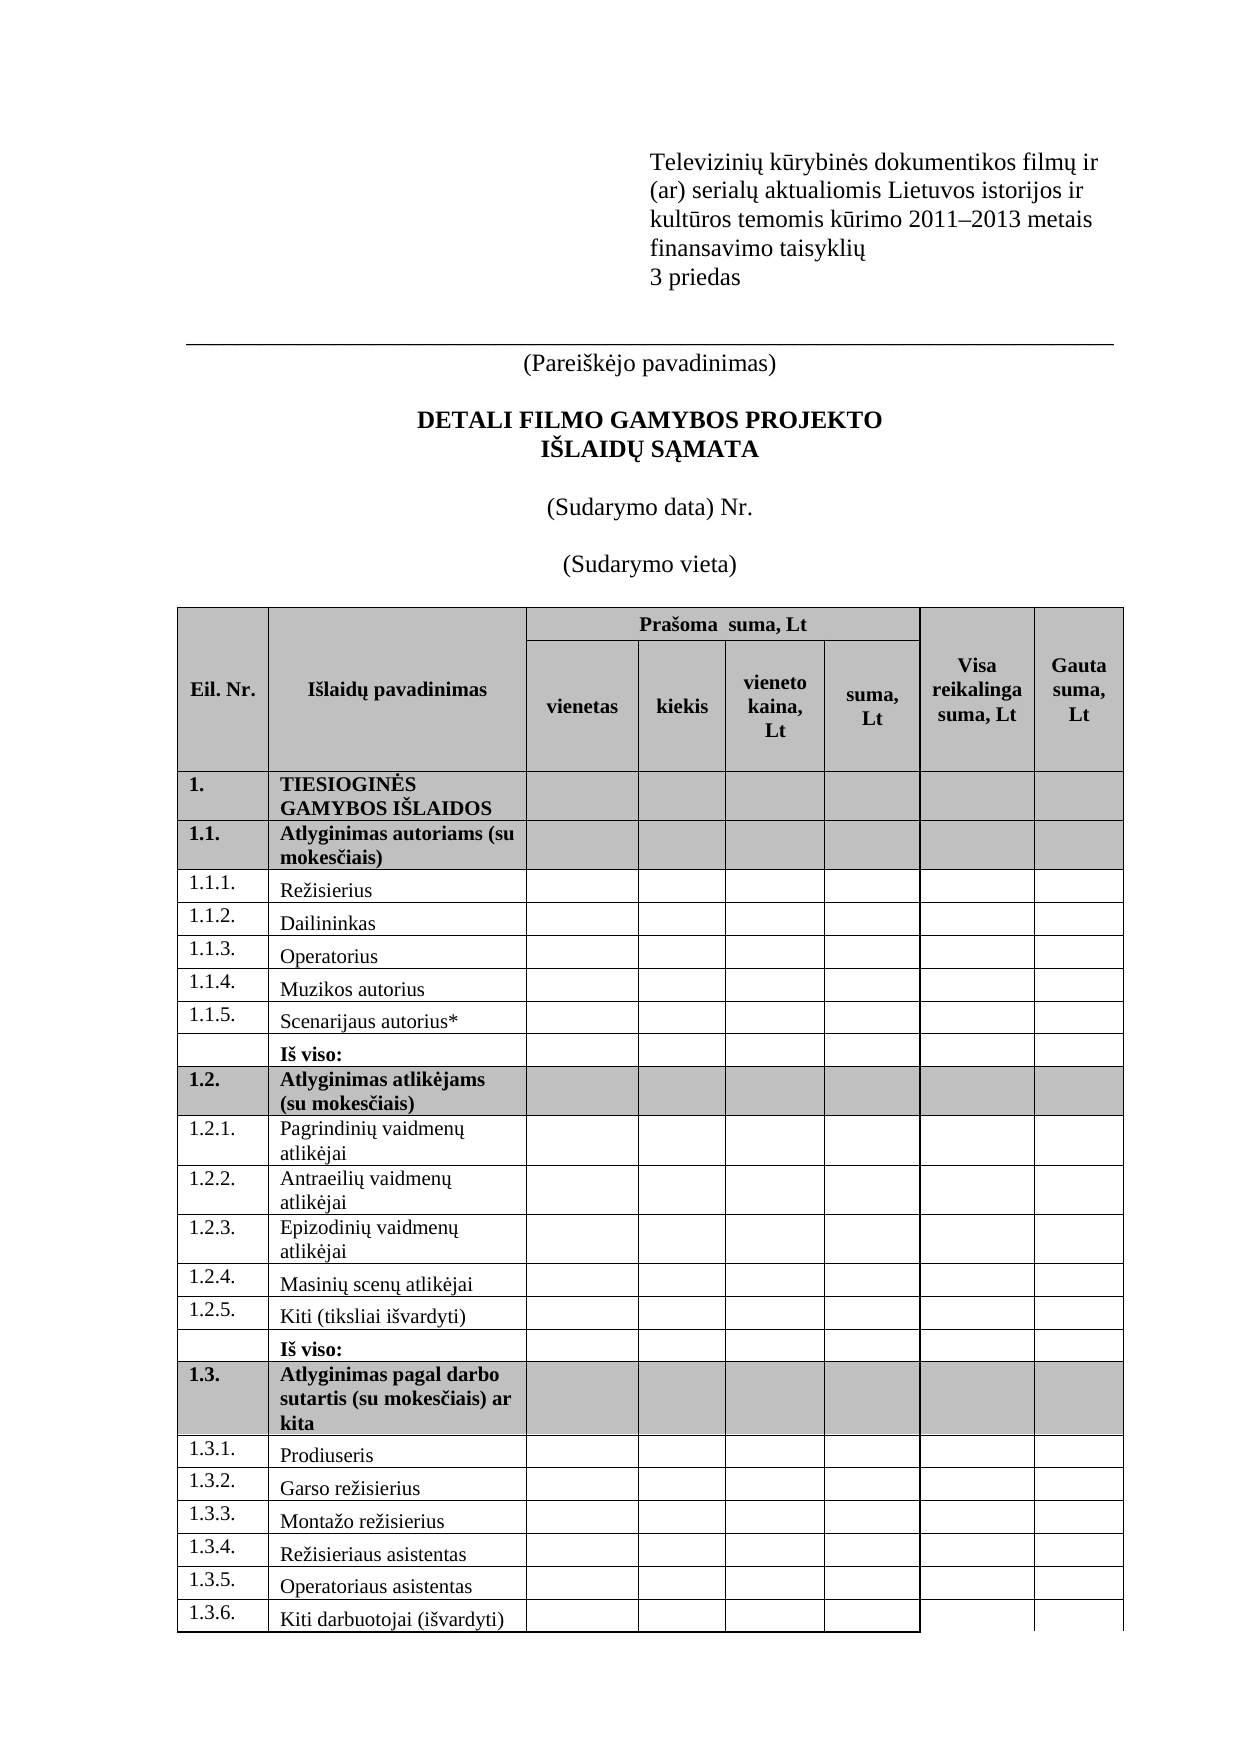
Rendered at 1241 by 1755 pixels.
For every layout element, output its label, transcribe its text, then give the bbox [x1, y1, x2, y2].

table_cell [825, 1436, 919, 1467]
table_cell [1035, 1501, 1123, 1533]
table_cell [527, 1116, 638, 1164]
table_cell Atlyginimas pagal darbo sutartis (su mokesčiais) ar kita [269, 1362, 526, 1434]
table_cell [639, 1297, 725, 1328]
table_cell [726, 1297, 824, 1328]
table_cell [726, 1468, 824, 1500]
table_cell [921, 1215, 1034, 1263]
table_cell [1035, 1215, 1123, 1263]
table_header Išlaidų pavadinimas [269, 608, 526, 771]
table_cell [639, 1362, 725, 1434]
table_cell 1.3. [178, 1362, 268, 1434]
table_cell [527, 1436, 638, 1467]
text Televizinių kūrybinės dokumentikos filmų ir (ar) serialų aktualiomis Lietuvos istorijos ir kultūros temomis kūrimo 2011–2013 metais finansavimo taisyklių [649, 147, 1122, 262]
table_cell 1.1.3. [178, 936, 268, 968]
table_cell [825, 1567, 919, 1598]
table_cell [639, 870, 725, 902]
table_cell Montažo režisierius [269, 1501, 526, 1533]
text (Sudarymo data) Nr. [177, 492, 1122, 521]
table_cell [1035, 772, 1123, 820]
table_cell [527, 1362, 638, 1434]
table_cell [726, 1116, 824, 1164]
table_cell [1035, 821, 1123, 869]
table_cell [639, 1067, 725, 1115]
table_cell Epizodinių vaidmenų atlikėjai [269, 1215, 526, 1263]
table_cell 1.3.4. [178, 1534, 268, 1566]
table_cell [639, 1330, 725, 1361]
table_cell [527, 1166, 638, 1214]
table_cell Antraeilių vaidmenų atlikėjai [269, 1166, 526, 1214]
table_cell [1035, 936, 1123, 968]
table_cell [726, 772, 824, 820]
table_cell [825, 870, 919, 902]
table_cell [639, 1436, 725, 1467]
table_cell [825, 1264, 919, 1296]
table_cell [1035, 1116, 1123, 1164]
table_cell [726, 1567, 824, 1598]
table_cell [726, 1002, 824, 1033]
table_cell [921, 870, 1034, 902]
table_cell [825, 903, 919, 935]
table_cell [639, 1501, 725, 1533]
text (Sudarymo vieta) [177, 549, 1122, 578]
table_cell vienetas [527, 641, 638, 771]
table_cell [527, 870, 638, 902]
table_cell [527, 1297, 638, 1328]
table_cell Atlyginimas autoriams (su mokesčiais) [269, 821, 526, 869]
table_cell [726, 1330, 824, 1361]
table_cell Iš viso: [269, 1034, 526, 1066]
table_header Eil. Nr. [178, 608, 268, 771]
table_cell Masinių scenų atlikėjai [269, 1264, 526, 1296]
table_header Prašoma suma, Lt [527, 608, 919, 640]
table_cell [1035, 1436, 1123, 1467]
table_cell Operatorius [269, 936, 526, 968]
table_cell 1.1.4. [178, 969, 268, 1001]
table_cell 1.2.4. [178, 1264, 268, 1296]
table_cell [178, 1330, 268, 1361]
table_cell Garso režisierius [269, 1468, 526, 1500]
table_cell [921, 1166, 1034, 1214]
table_cell [825, 1002, 919, 1033]
table_cell [825, 821, 919, 869]
table_cell [527, 1034, 638, 1066]
table_cell [527, 1534, 638, 1566]
table_cell [726, 1501, 824, 1533]
text (Pareiškėjo pavadinimas) [177, 348, 1122, 377]
table_cell [825, 1468, 919, 1500]
table_cell [1035, 1297, 1123, 1328]
table_cell [921, 903, 1034, 935]
table_cell [726, 821, 824, 869]
table_cell [921, 969, 1034, 1001]
table_cell Režisieriaus asistentas [269, 1534, 526, 1566]
table_cell [825, 1116, 919, 1164]
table_cell [1035, 1264, 1123, 1296]
table_cell 1.2.3. [178, 1215, 268, 1263]
text 3 priedas [649, 262, 1122, 291]
table_cell [527, 1215, 638, 1263]
table_cell [639, 969, 725, 1001]
table_cell [825, 1297, 919, 1328]
table_cell [921, 1264, 1034, 1296]
table_cell [825, 1362, 919, 1434]
text DETALI FILMO GAMYBOS PROJEKTO [177, 406, 1122, 434]
table_cell [527, 772, 638, 820]
table_cell Atlyginimas atlikėjams (su mokesčiais) [269, 1067, 526, 1115]
table_cell [825, 936, 919, 968]
table_cell 1.1. [178, 821, 268, 869]
table_cell 1. [178, 772, 268, 820]
table_cell [726, 1067, 824, 1115]
table_cell [639, 936, 725, 968]
table_cell [921, 1468, 1034, 1500]
table_cell [639, 1166, 725, 1214]
text _ [177, 319, 1122, 348]
table_cell vieneto kaina, Lt [726, 641, 824, 771]
text IŠLAIDŲ SĄMATA [177, 434, 1122, 463]
table_cell [1035, 1600, 1123, 1631]
table_cell [726, 903, 824, 935]
table_cell [527, 936, 638, 968]
table_cell [825, 772, 919, 820]
table_cell [639, 772, 725, 820]
table_cell [1035, 1567, 1123, 1598]
table_cell 1.3.2. [178, 1468, 268, 1500]
table_cell [921, 1116, 1034, 1164]
table_cell Operatoriaus asistentas [269, 1567, 526, 1598]
table_cell [825, 1600, 919, 1631]
table_cell [921, 772, 1034, 820]
table_cell [726, 870, 824, 902]
table_cell [178, 1034, 268, 1066]
table_cell [1035, 1468, 1123, 1500]
table_cell [527, 1264, 638, 1296]
table_cell 1.3.5. [178, 1567, 268, 1598]
table_cell 1.3.3. [178, 1501, 268, 1533]
table_cell [921, 1067, 1034, 1115]
table_cell [639, 1264, 725, 1296]
table_cell [639, 1034, 725, 1066]
table_cell [825, 1034, 919, 1066]
table_cell [921, 821, 1034, 869]
table_cell [1035, 903, 1123, 935]
table_cell [639, 821, 725, 869]
table_cell [921, 1297, 1034, 1328]
table_cell [921, 1362, 1034, 1434]
table_cell [527, 1567, 638, 1598]
table_cell [921, 1501, 1034, 1533]
table_cell [825, 1215, 919, 1263]
table_cell 1.1.5. [178, 1002, 268, 1033]
table_cell [1035, 1166, 1123, 1214]
table_cell [527, 1501, 638, 1533]
table_cell [921, 1600, 1034, 1631]
table_cell [921, 936, 1034, 968]
table_cell Dailininkas [269, 903, 526, 935]
table_cell 1.2. [178, 1067, 268, 1115]
table_cell [726, 1600, 824, 1631]
table_cell [639, 1534, 725, 1566]
table_cell [825, 969, 919, 1001]
table_cell [639, 1600, 725, 1631]
table_cell [825, 1166, 919, 1214]
table_cell [921, 1436, 1034, 1467]
table_cell [527, 1002, 638, 1033]
table_cell Kiti darbuotojai (išvardyti) [269, 1600, 526, 1631]
table_cell 1.2.2. [178, 1166, 268, 1214]
table_cell Prodiuseris [269, 1436, 526, 1467]
table_cell [1035, 870, 1123, 902]
table_cell [825, 1330, 919, 1361]
table_cell [527, 969, 638, 1001]
table_cell Iš viso: [269, 1330, 526, 1361]
table_cell Scenarijaus autorius* [269, 1002, 526, 1033]
table_cell [825, 1501, 919, 1533]
table_cell [639, 903, 725, 935]
table_cell [639, 1468, 725, 1500]
table_cell Muzikos autorius [269, 969, 526, 1001]
table_cell [921, 1567, 1034, 1598]
table_cell [639, 1567, 725, 1598]
table_cell [1035, 969, 1123, 1001]
table_cell [726, 1534, 824, 1566]
table_cell [726, 1436, 824, 1467]
table_cell [1035, 1002, 1123, 1033]
table_cell [726, 1166, 824, 1214]
table_cell [527, 1468, 638, 1500]
table_cell 1.1.1. [178, 870, 268, 902]
table_cell [639, 1002, 725, 1033]
table_cell 1.2.1. [178, 1116, 268, 1164]
table_cell [726, 1362, 824, 1434]
table_cell Kiti (tiksliai išvardyti) [269, 1297, 526, 1328]
table_cell 1.1.2. [178, 903, 268, 935]
table_cell [825, 1067, 919, 1115]
table_cell [726, 1215, 824, 1263]
table_cell [726, 1034, 824, 1066]
table_cell [921, 1330, 1034, 1361]
table_cell TIESIOGINĖS GAMYBOS IŠLAIDOS [269, 772, 526, 820]
table_cell [921, 1034, 1034, 1066]
table_cell Pagrindinių vaidmenų atlikėjai [269, 1116, 526, 1164]
table_cell [527, 1600, 638, 1631]
table_cell [726, 1264, 824, 1296]
table_cell [1035, 1534, 1123, 1566]
table_cell [726, 969, 824, 1001]
table_cell [1035, 1330, 1123, 1361]
table_cell [1035, 1362, 1123, 1434]
table_cell [921, 1002, 1034, 1033]
table_cell [527, 821, 638, 869]
table_cell [726, 936, 824, 968]
table_cell [1035, 1067, 1123, 1115]
table_cell 1.3.6. [178, 1600, 268, 1631]
table_header Gauta suma, Lt [1035, 608, 1123, 771]
table_cell [639, 1215, 725, 1263]
table_cell [639, 1116, 725, 1164]
table_cell [527, 1067, 638, 1115]
table_cell [527, 1330, 638, 1361]
table_cell [921, 1534, 1034, 1566]
table_header Visa reikalinga suma, Lt [921, 608, 1034, 771]
table_cell 1.2.5. [178, 1297, 268, 1328]
table_cell [825, 1534, 919, 1566]
table_cell 1.3.1. [178, 1436, 268, 1467]
table_cell suma, Lt [825, 641, 919, 771]
table_cell Režisierius [269, 870, 526, 902]
table_cell [527, 903, 638, 935]
table_cell [1035, 1034, 1123, 1066]
table_cell kiekis [639, 641, 725, 771]
